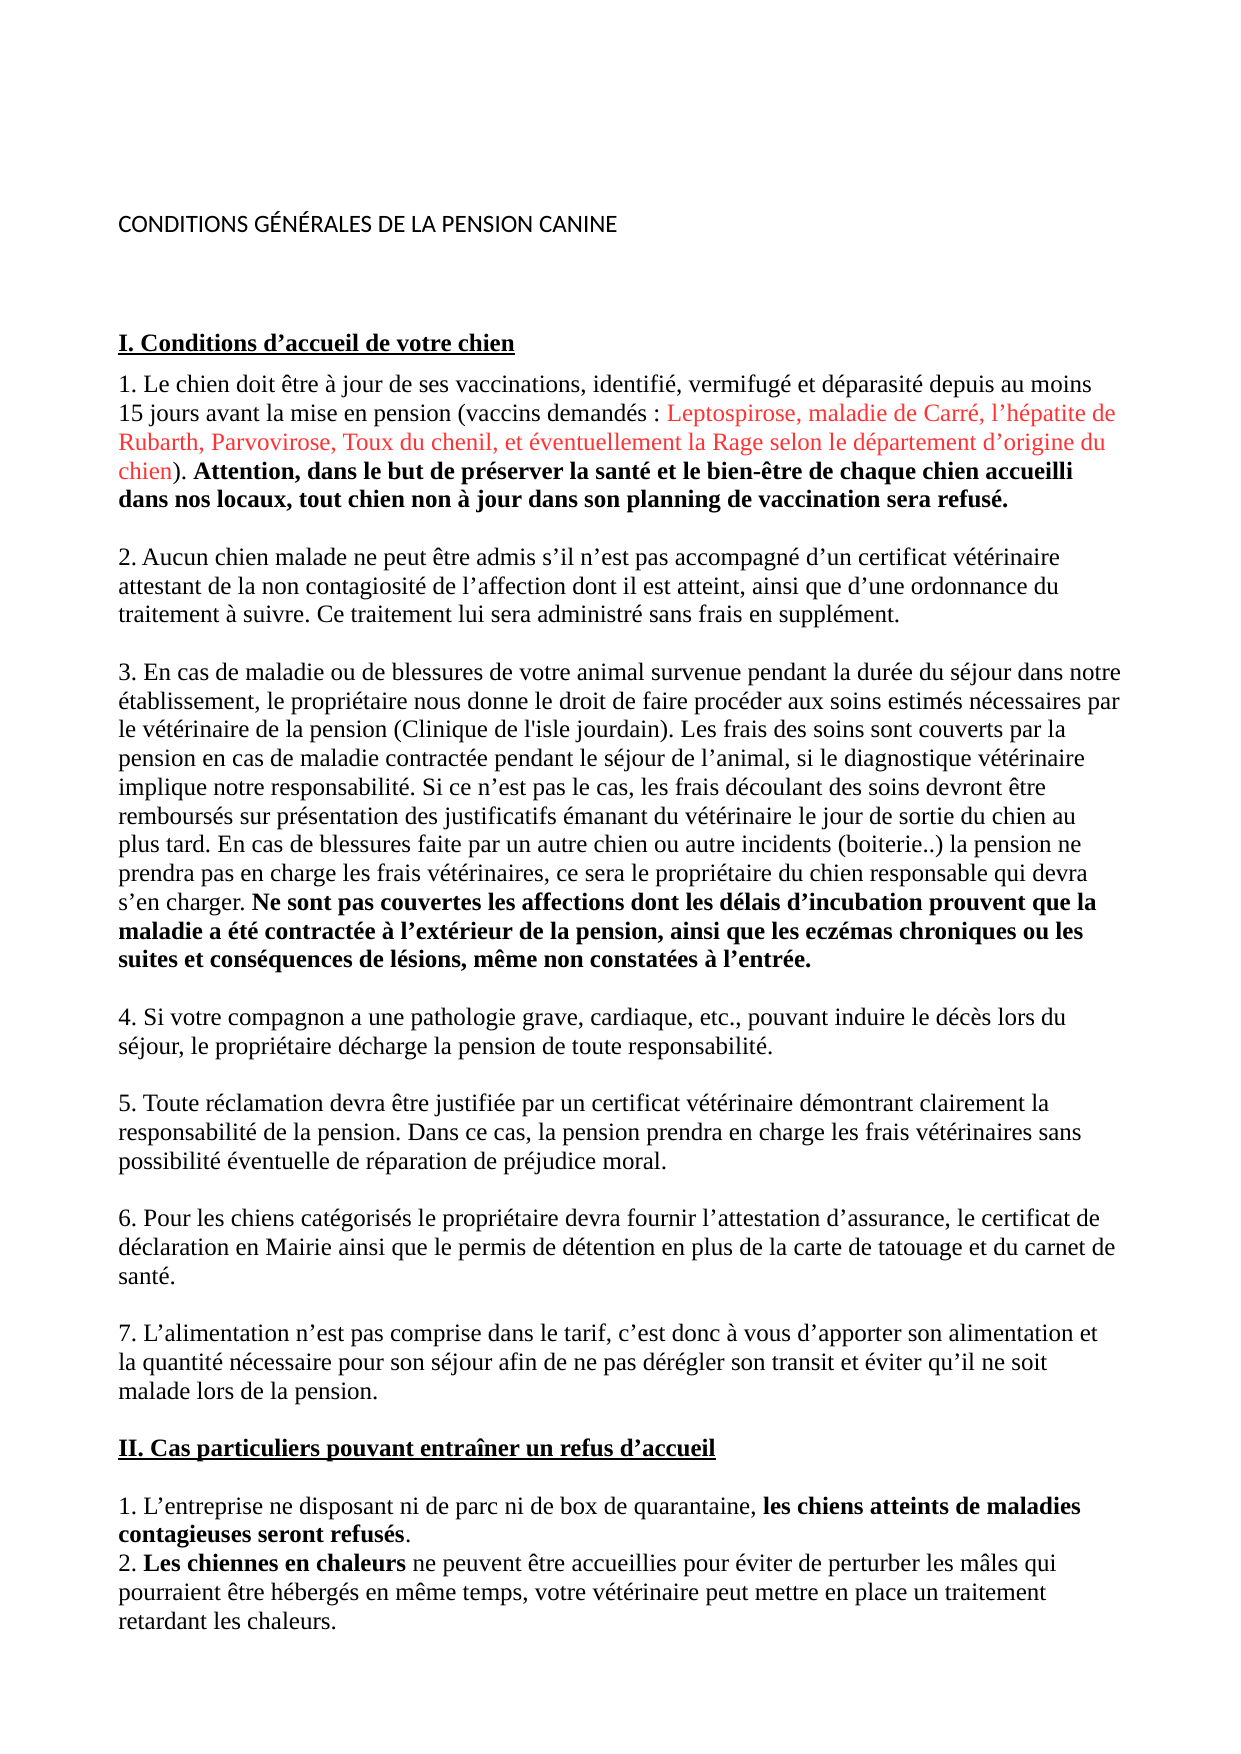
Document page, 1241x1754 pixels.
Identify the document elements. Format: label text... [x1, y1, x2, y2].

text CONDITIONS GÉNÉRALES DE LA PENSION CANINE [118, 208, 1122, 238]
text 4. Si votre compagnon a une pathologie grave, cardiaque, etc., pouvant induire le décès lors du séjour, le propriétaire décharge la pension de toute responsabilité. [118, 1002, 1122, 1059]
text 2. Aucun chien malade ne peut être admis s’il n’est pas accompagné d’un certificat vétérinaire attestant de la non contagiosité de l’affection dont il est atteint, ainsi que d’une ordonnance du traitement à suivre. Ce traitement lui sera administré sans frais en supplément. [118, 542, 1122, 628]
text II. Cas particuliers pouvant entraîner un refus d’accueil [118, 1433, 1122, 1462]
text 6. Pour les chiens catégorisés le propriétaire devra fournir l’attestation d’assurance, le certificat de déclaration en Mairie ainsi que le permis de détention en plus de la carte de tatouage et du carnet de santé. [118, 1203, 1122, 1289]
text 2. Les chiennes en chaleurs ne peuvent être accueillies pour éviter de perturber les mâles qui pourraient être hébergés en même temps, votre vétérinaire peut mettre en place un traitement retardant les chaleurs. [118, 1548, 1122, 1634]
text 1. Le chien doit être à jour de ses vaccinations, identifié, vermifugé et déparasité depuis au moins 15 jours avant la mise en pension (vaccins demandés : Leptospirose, maladie de Carré, l’hépatite de Rubarth, Parvovirose, Toux du chenil, et éventuellement la Rage selon le département d’origine du chien). Attention, dans le but de préserver la santé et le bien-être de chaque chien accueilli dans nos locaux, tout chien non à jour dans son planning de vaccination sera refusé. [118, 369, 1122, 513]
text 1. L’entreprise ne disposant ni de parc ni de box de quarantaine, les chiens atteints de maladies contagieuses seront refusés. [118, 1491, 1122, 1548]
text 3. En cas de maladie ou de blessures de votre animal survenue pendant la durée du séjour dans notre établissement, le propriétaire nous donne le droit de faire procéder aux soins estimés nécessaires par le vétérinaire de la pension (Clinique de l'isle jourdain). Les frais des soins sont couverts par la pension en cas de maladie contractée pendant le séjour de l’animal, si le diagnostique vétérinaire implique notre responsabilité. Si ce n’est pas le cas, les frais découlant des soins devront être remboursés sur présentation des justificatifs émanant du vétérinaire le jour de sortie du chien au plus tard. En cas de blessures faite par un autre chien ou autre incidents (boiterie..) la pension ne prendra pas en charge les frais vétérinaires, ce sera le propriétaire du chien responsable qui devra s’en charger. Ne sont pas couvertes les affections dont les délais d’incubation prouvent que la maladie a été contractée à l’extérieur de la pension, ainsi que les eczémas chroniques ou les suites et conséquences de lésions, même non constatées à l’entrée. [118, 657, 1122, 973]
text 7. L’alimentation n’est pas comprise dans le tarif, c’est donc à vous d’apporter son alimentation et la quantité nécessaire pour son séjour afin de ne pas dérégler son transit et éviter qu’il ne soit malade lors de la pension. [118, 1318, 1122, 1404]
text I. Conditions d’accueil de votre chien [118, 328, 1122, 357]
text 5. Toute réclamation devra être justifiée par un certificat vétérinaire démontrant clairement la responsabilité de la pension. Dans ce cas, la pension prendra en charge les frais vétérinaires sans possibilité éventuelle de réparation de préjudice moral. [118, 1088, 1122, 1174]
